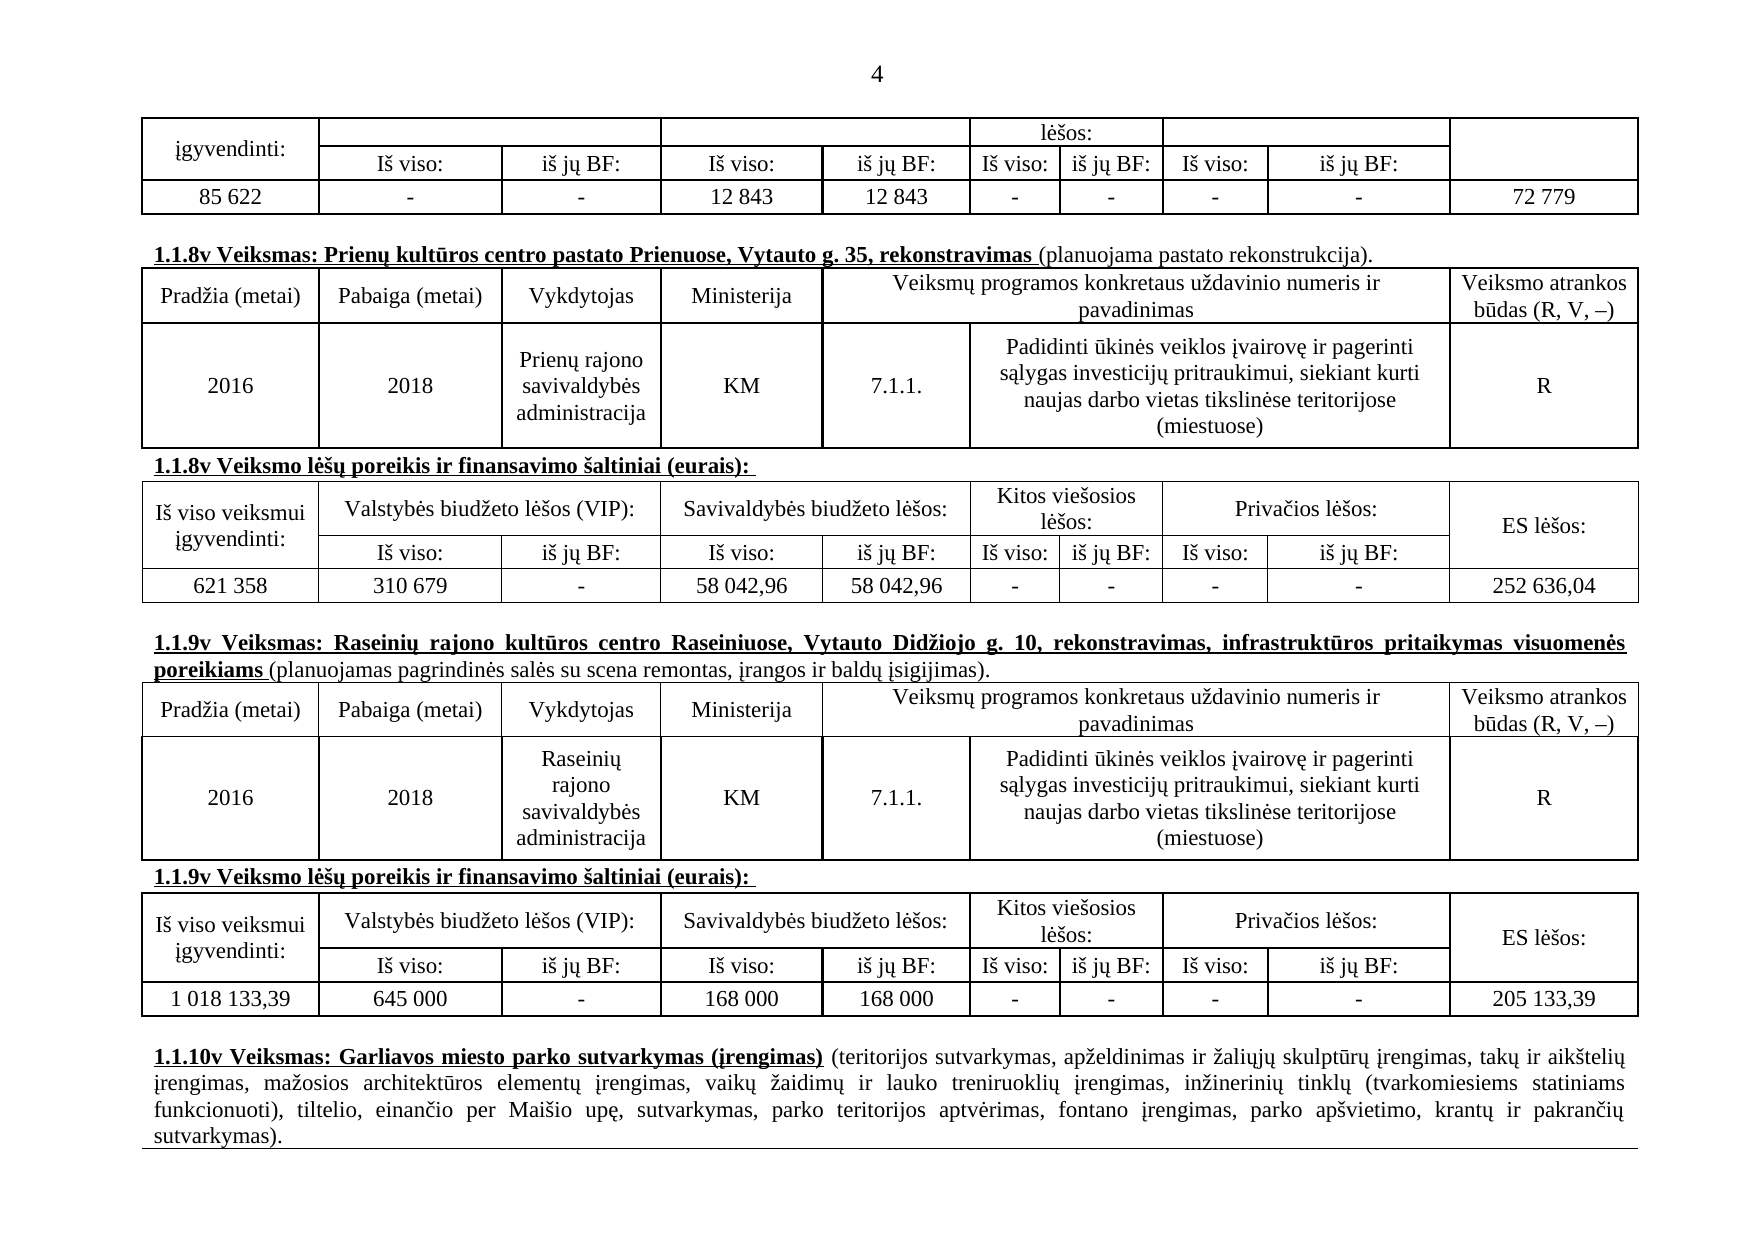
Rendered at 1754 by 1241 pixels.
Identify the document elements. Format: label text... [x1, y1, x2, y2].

table_cell - [971, 569, 1059, 602]
table_cell ES lėšos: [1451, 894, 1637, 981]
table_cell Iš viso: [320, 147, 501, 179]
table_cell [1451, 119, 1637, 179]
table_cell [1645, 267, 1680, 322]
table_cell - [320, 181, 501, 212]
table_cell 645 000 [320, 983, 501, 1014]
table_cell 252 636,04 [1450, 569, 1638, 602]
table_cell 2018 [320, 737, 501, 858]
table_cell lėšos: [971, 119, 1162, 145]
table_cell - [1163, 569, 1267, 602]
table_cell [1663, 1015, 1680, 1148]
table_cell [128, 892, 141, 947]
table_cell Valstybės biudžeto lėšos (VIP): [320, 894, 660, 947]
table_cell iš jų BF: [1060, 536, 1162, 568]
table_cell KM [662, 324, 821, 447]
table_cell iš jų BF: [824, 949, 969, 981]
table_cell - [503, 181, 660, 212]
table_cell Iš viso: [971, 949, 1059, 981]
table_cell [1645, 213, 1680, 267]
table_cell ES lėšos: [1450, 482, 1638, 568]
table_cell Iš viso: [971, 147, 1059, 179]
table_cell Veiksmo atrankos būdas (R, V, –) [1450, 683, 1638, 736]
table_cell [1645, 322, 1680, 447]
table_cell [1639, 145, 1645, 179]
table_cell R [1451, 737, 1637, 858]
table_cell - [1164, 983, 1267, 1014]
table_cell Kitos viešosios lėšos: [971, 894, 1162, 947]
table_cell Pradžia (metai) [143, 683, 318, 736]
table_cell Veiksmų programos konkretaus uždavinio numeris ir pavadinimas [823, 683, 1449, 736]
table_cell Kitos viešosios lėšos: [971, 482, 1162, 534]
table_cell Iš viso: [971, 536, 1059, 568]
table_cell Padidinti ūkinės veiklos įvairovę ir pagerinti sąlygas investicijų pritraukimui, siekiant kurti naujas darbo vietas tikslinėse teritorijose (miestuose) [971, 737, 1449, 858]
table_cell Iš viso: [662, 147, 821, 179]
table_cell [1650, 1015, 1656, 1148]
table_cell Iš viso: [1164, 949, 1267, 981]
table_cell - [502, 569, 660, 602]
table_cell [1639, 947, 1645, 981]
table_cell KM [662, 737, 821, 858]
table_cell [1639, 568, 1645, 602]
table_cell Raseinių rajono savivaldybės administracija [503, 737, 660, 858]
table_cell [1639, 736, 1645, 858]
table_cell [128, 179, 141, 212]
table_cell Iš viso: [662, 949, 821, 981]
table_cell 310 679 [319, 569, 501, 602]
table_cell 1.1.8v Veiksmo lėšų poreikis ir finansavimo šaltiniai (eurais): [142, 449, 1638, 481]
table_cell - [971, 181, 1059, 212]
table_cell [1639, 481, 1645, 534]
table_cell Ministerija [661, 683, 822, 736]
table_cell 168 000 [824, 983, 969, 1014]
table_cell [1645, 568, 1680, 602]
table_cell 7.1.1. [824, 737, 969, 858]
table_cell Ministerija [662, 269, 821, 322]
table_cell [1645, 602, 1680, 682]
table_cell [1638, 213, 1645, 267]
table_cell - [1061, 983, 1162, 1014]
table_cell iš jų BF: [824, 147, 969, 179]
table_cell [128, 267, 141, 322]
table_cell - [1268, 569, 1449, 602]
table_cell [320, 119, 660, 145]
table_cell [1645, 892, 1680, 947]
table_cell [1639, 892, 1645, 947]
table_cell 58 042,96 [823, 569, 970, 602]
table_cell iš jų BF: [503, 949, 660, 981]
table_cell Savivaldybės biudžeto lėšos: [661, 482, 970, 534]
table_cell Vykdytojas [503, 269, 660, 322]
table_cell R [1451, 324, 1637, 447]
table_cell 2016 [143, 324, 318, 447]
table_cell 72 779 [1451, 181, 1637, 212]
table_cell [1638, 447, 1645, 481]
table_cell [128, 859, 142, 892]
table_cell [1638, 602, 1645, 682]
table_cell [128, 736, 141, 858]
table_cell Vykdytojas [502, 683, 660, 736]
table_cell [1645, 1015, 1650, 1148]
table_cell [1645, 117, 1680, 145]
table_cell iš jų BF: [1269, 147, 1449, 179]
table_cell [128, 481, 142, 534]
table_cell 168 000 [662, 983, 821, 1014]
table_cell [128, 682, 142, 736]
table_cell Iš viso veiksmui įgyvendinti: [143, 482, 318, 568]
table_cell 1.1.9v Veiksmo lėšų poreikis ir finansavimo šaltiniai (eurais): [142, 861, 1638, 892]
table_cell [1639, 267, 1645, 322]
table_cell 85 622 [143, 181, 318, 212]
table_cell [128, 322, 141, 447]
table_cell [1638, 859, 1645, 892]
table_cell [128, 1015, 142, 1148]
table_cell Privačios lėšos: [1164, 894, 1449, 947]
table_cell [128, 145, 141, 179]
table_cell [128, 535, 142, 568]
table_cell [1638, 1015, 1645, 1148]
table_cell 1.1.8v Veiksmas: Prienų kultūros centro pastato Prienuose, Vytauto g. 35, rekonstravimas (planuojama pastato rekonstrukcija). [142, 215, 1638, 267]
table_cell iš jų BF: [823, 536, 970, 568]
table_cell [1639, 322, 1645, 447]
table_cell [1645, 682, 1680, 736]
table_cell Valstybės biudžeto lėšos (VIP): [319, 482, 660, 534]
table_cell Iš viso: [1163, 536, 1267, 568]
table_cell iš jų BF: [1268, 536, 1449, 568]
table_cell 1.1.10v Veiksmas: Garliavos miesto parko sutvarkymas (įrengimas) (teritorijos sutvarkymas, apželdinimas ir žaliųjų skulptūrų įrengimas, takų ir aikštelių įrengimas, mažosios architektūros elementų įrengimas, vaikų žaidimų ir lauko treniruoklių įrengimas, inžinerinių tinklų (tvarkomiesiems statiniams funkcionuoti), tiltelio, einančio per Maišio upę, sutvarkymas, parko teritorijos aptvėrimas, fontano įrengimas, parko apšvietimo, krantų ir pakrančių sutvarkymas). [142, 1017, 1638, 1148]
table_cell Padidinti ūkinės veiklos įvairovę ir pagerinti sąlygas investicijų pritraukimui, siekiant kurti naujas darbo vietas tikslinėse teritorijose (miestuose) [971, 324, 1449, 447]
table_cell - [503, 983, 660, 1014]
table_cell [1645, 145, 1680, 179]
table_cell Iš viso: [661, 536, 822, 568]
table_cell iš jų BF: [1061, 147, 1162, 179]
table_cell iš jų BF: [503, 147, 660, 179]
table_cell iš jų BF: [1061, 949, 1162, 981]
table_cell - [1164, 181, 1267, 212]
table_cell Pradžia (metai) [143, 269, 318, 322]
table_cell įgyvendinti: [143, 119, 318, 179]
table_cell [662, 119, 969, 145]
table_cell [128, 981, 141, 1014]
table_cell Veiksmų programos konkretaus uždavinio numeris ir pavadinimas [824, 269, 1449, 322]
table_cell - [1269, 181, 1449, 212]
table_cell [1645, 535, 1680, 568]
table_cell - [1269, 983, 1449, 1014]
table_cell [1645, 179, 1680, 212]
table_cell - [971, 983, 1059, 1014]
table_cell Pabaiga (metai) [319, 683, 501, 736]
table_cell - [1060, 569, 1162, 602]
table_cell [1639, 981, 1645, 1014]
table_cell [1656, 1015, 1663, 1148]
table_cell [1639, 117, 1645, 145]
table_cell - [1061, 181, 1162, 212]
table_cell 1 018 133,39 [143, 983, 318, 1014]
table_cell 12 843 [662, 181, 821, 212]
table_cell [1164, 119, 1449, 145]
table_cell 2016 [143, 737, 318, 858]
table_cell iš jų BF: [1269, 949, 1449, 981]
table_cell [1645, 447, 1680, 481]
table_cell [128, 117, 141, 145]
table_cell Iš viso veiksmui įgyvendinti: [143, 894, 318, 981]
table_cell [1639, 179, 1645, 212]
table_cell 12 843 [824, 181, 969, 212]
table_cell [128, 447, 142, 481]
table_cell [128, 213, 142, 267]
table_cell Veiksmo atrankos būdas (R, V, –) [1451, 269, 1637, 322]
table_cell iš jų BF: [502, 536, 660, 568]
table_cell [128, 947, 141, 981]
table_cell [1639, 535, 1645, 568]
table_cell Iš viso: [319, 536, 501, 568]
table_cell 205 133,39 [1451, 983, 1637, 1014]
table_cell 7.1.1. [824, 324, 969, 447]
table_cell [1645, 736, 1680, 858]
table_cell 58 042,96 [661, 569, 822, 602]
table_cell [1639, 682, 1645, 736]
table_cell Iš viso: [1164, 147, 1267, 179]
table_cell [128, 602, 142, 682]
table_cell [128, 568, 142, 602]
table_cell [1645, 981, 1680, 1014]
table_cell Privačios lėšos: [1163, 482, 1449, 534]
table_cell 621 358 [143, 569, 318, 602]
table_cell Prienų rajono savivaldybės administracija [503, 324, 660, 447]
table_cell 2018 [320, 324, 501, 447]
table_cell [1645, 859, 1680, 892]
table_cell Savivaldybės biudžeto lėšos: [662, 894, 969, 947]
table_cell Pabaiga (metai) [320, 269, 501, 322]
table_cell 1.1.9v Veiksmas: Raseinių rajono kultūros centro Raseiniuose, Vytauto Didžiojo g. 10, rekonstravimas, infrastruktūros pritaikymas visuomenės poreikiams (planuojamas pagrindinės salės su scena remontas, įrangos ir baldų įsigijimas). [142, 603, 1638, 682]
table_cell [1645, 481, 1680, 534]
table_cell Iš viso: [320, 949, 501, 981]
table_cell [1645, 947, 1680, 981]
